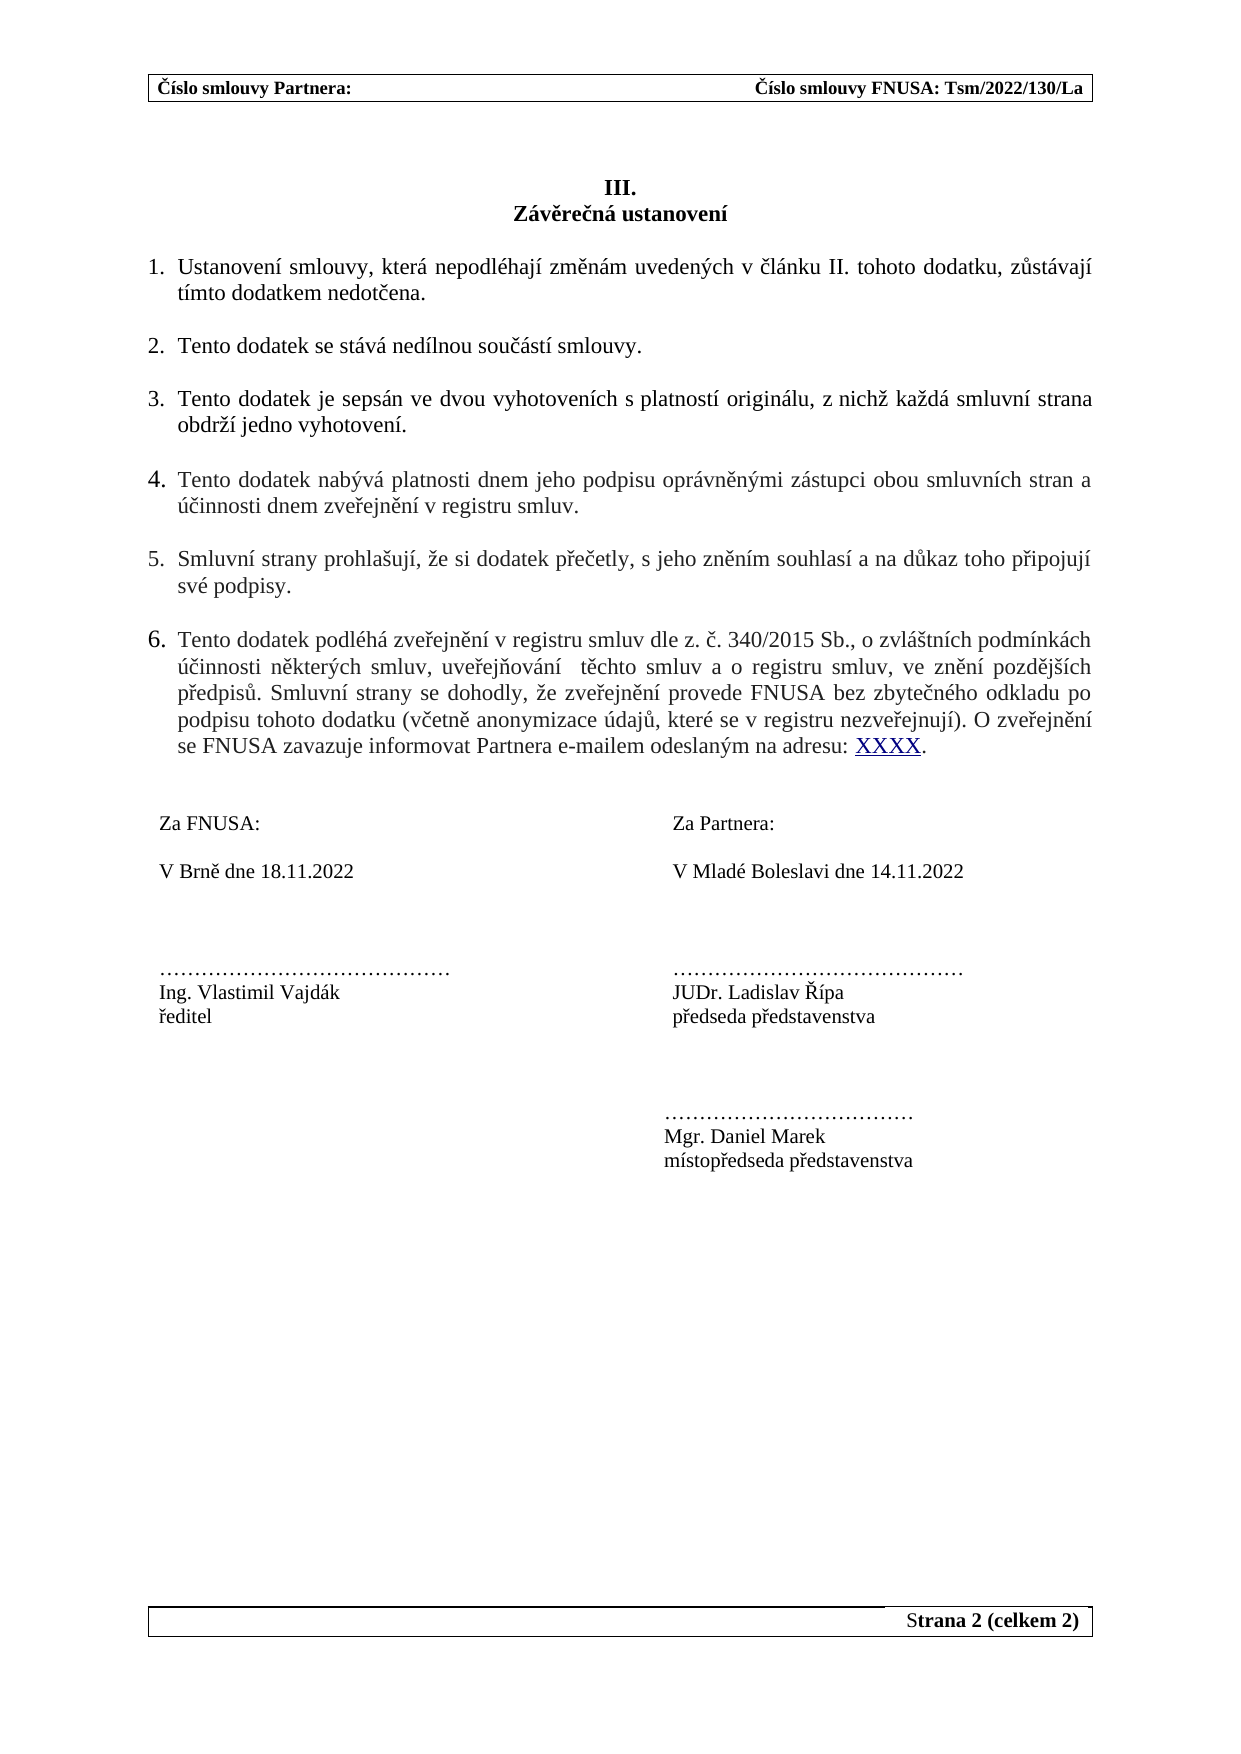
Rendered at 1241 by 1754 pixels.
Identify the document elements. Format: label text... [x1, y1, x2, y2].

list Tento dodatek je sepsán ve dvou vyhotoveních s platností originálu, z nichž každá smluvní strana obdrží jedno vyhotovení. [148, 385, 1093, 437]
list Tento dodatek podléhá zveřejnění v registru smluv dle z. č. 340/2015 Sb., o zvláštních podmínkách účinnosti některých smluv, uveřejňování těchto smluv a o registru smluv, ve znění pozdějších předpisů. Smluvní strany se dohodly, že zveřejnění provede FNUSA bez zbytečného odkladu po podpisu tohoto dodatku (včetně anonymizace údajů, které se v registru nezveřejnují). O zveřejnění se FNUSA zavazuje informovat Partnera e-mailem odeslaným na adresu: XXXX. [148, 624, 1093, 758]
table_cell V Brně dne 18.11.2022 [148, 859, 661, 956]
table_header Za Partnera: [661, 811, 1104, 859]
list Ustanovení smlouvy, která nepodléhají změnám uvedených v článku II. tohoto dodatku, zůstávají tímto dodatkem nedotčena. [148, 253, 1093, 306]
text ……………………………… [590, 1100, 1093, 1124]
list Smluvní strany prohlašují, že si dodatek přečetly, s jeho zněním souhlasí a na důkaz toho připojují své podpisy. [148, 545, 1093, 598]
table_cell …………………………………… Ing. Vlastimil Vajdák ředitel [148, 956, 661, 1028]
text Mgr. Daniel Marek [664, 1124, 1093, 1148]
text III. [148, 174, 1093, 200]
list Tento dodatek se stává nedílnou součástí smlouvy. [148, 332, 1093, 358]
table_header Za FNUSA: [148, 811, 661, 859]
text Závěrečná ustanovení [148, 200, 1093, 227]
table_cell …………………………………… JUDr. Ladislav Řípa předseda představenstva [661, 956, 1104, 1028]
list Tento dodatek nabývá platnosti dnem jeho podpisu oprávněnými zástupci obou smluvních stran a účinnosti dnem zveřejnění v registru smluv. [148, 464, 1093, 519]
table_cell V Mladé Boleslavi dne 14.11.2022 [661, 859, 1104, 956]
text místopředseda představenstva [664, 1148, 1093, 1172]
